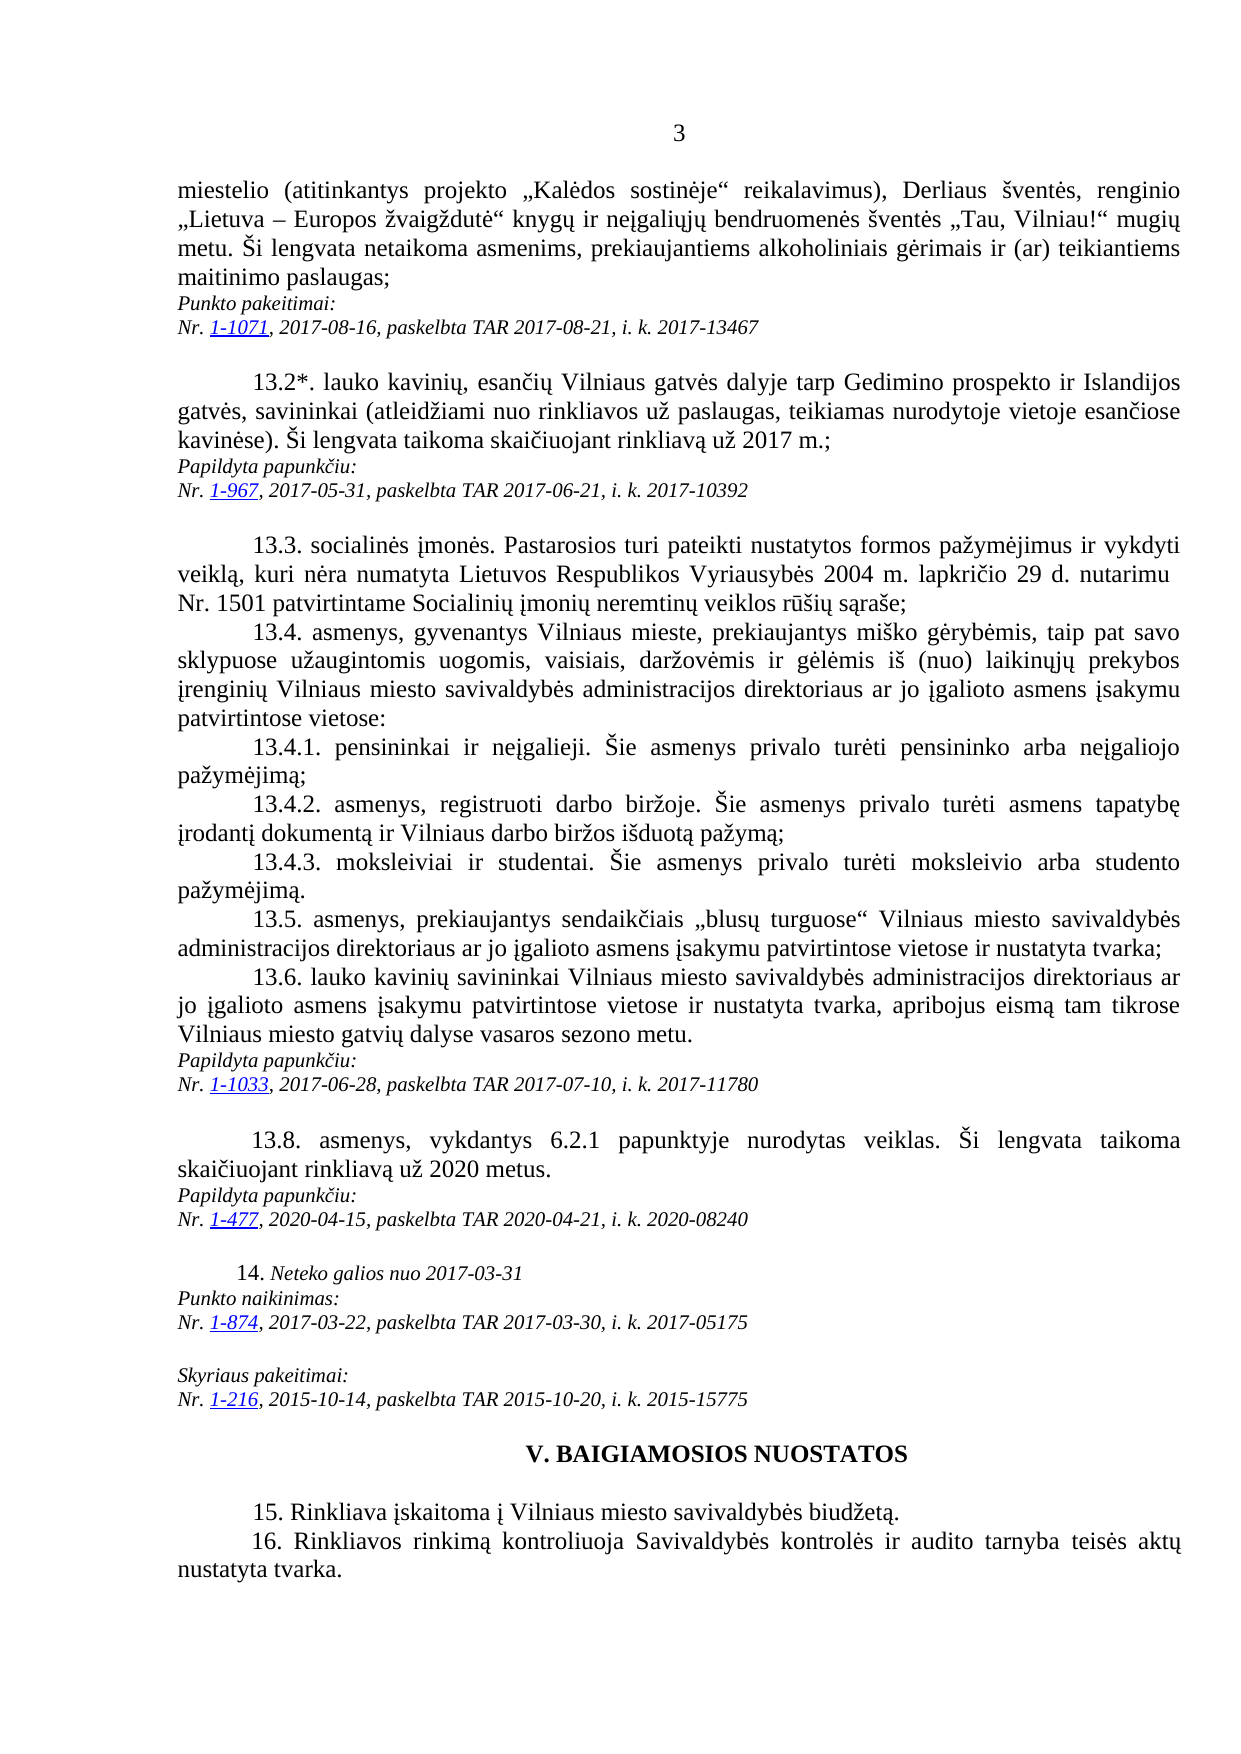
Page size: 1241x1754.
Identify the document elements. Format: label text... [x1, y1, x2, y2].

text Nr. 1-477, 2020-04-15, paskelbta TAR 2020-04-21, i. k. 2020-08240 [177, 1207, 1181, 1231]
text 13.5. asmenys, prekiaujantys sendaikčiais „blusų turguose“ Vilniaus miesto savivaldybės administracijos direktoriaus ar jo įgalioto asmens įsakymu patvirtintose vietose ir nustatyta tvarka; [177, 904, 1181, 962]
text Papildyta papunkčiu: [177, 1182, 1181, 1207]
text 13.3. socialinės įmonės. Pastarosios turi pateikti nustatytos formos pažymėjimus ir vykdyti veiklą, kuri nėra numatyta Lietuvos Respublikos Vyriausybės 2004 m. lapkričio 29 d. nutarimu Nr. 1501 patvirtintame Socialinių įmonių neremtinų veiklos rūšių sąraše; [177, 531, 1181, 617]
text Papildyta papunkčiu: [177, 1048, 1181, 1072]
text 14. Neteko galios nuo 2017-03-31 [177, 1259, 1181, 1286]
text Nr. 1-1071, 2017-08-16, paskelbta TAR 2017-08-21, i. k. 2017-13467 [177, 315, 1181, 339]
text 13.4.2. asmenys, registruoti darbo biržoje. Šie asmenys privalo turėti asmens tapatybę įrodantį dokumentą ir Vilniaus darbo biržos išduotą pažymą; [177, 789, 1181, 847]
text Nr. 1-967, 2017-05-31, paskelbta TAR 2017-06-21, i. k. 2017-10392 [177, 478, 1181, 502]
text 13.4.3. moksleiviai ir studentai. Šie asmenys privalo turėti moksleivio arba studento pažymėjimą. [177, 847, 1181, 904]
text miestelio (atitinkantys projekto „Kalėdos sostinėje“ reikalavimus), Derliaus šventės, renginio „Lietuva – Europos žvaigždutė“ knygų ir neįgaliųjų bendruomenės šventės „Tau, Vilniau!“ mugių metu. Ši lengvata netaikoma asmenims, prekiaujantiems alkoholiniais gėrimais ir (ar) teikiantiems maitinimo paslaugas; [177, 176, 1181, 291]
text V. BAIGIAMOSIOS NUOSTATOS [177, 1439, 1181, 1468]
text Papildyta papunkčiu: [177, 454, 1181, 478]
text 13.8. asmenys, vykdantys 6.2.1 papunktyje nurodytas veiklas. Ši lengvata taikoma skaičiuojant rinkliavą už 2020 metus. [177, 1125, 1181, 1182]
text Punkto pakeitimai: [177, 291, 1181, 315]
text 16. Rinkliavos rinkimą kontroliuoja Savivaldybės kontrolės ir audito tarnyba teisės aktų nustatyta tvarka. [177, 1526, 1181, 1583]
text Skyriaus pakeitimai: [177, 1363, 1181, 1387]
text 15. Rinkliava įskaitoma į Vilniaus miesto savivaldybės biudžetą. [177, 1497, 1181, 1526]
text 13.4.1. pensininkai ir neįgalieji. Šie asmenys privalo turėti pensininko arba neįgaliojo pažymėjimą; [177, 732, 1181, 789]
text 13.4. asmenys, gyvenantys Vilniaus mieste, prekiaujantys miško gėrybėmis, taip pat savo sklypuose užaugintomis uogomis, vaisiais, daržovėmis ir gėlėmis iš (nuo) laikinųjų prekybos įrenginių Vilniaus miesto savivaldybės administracijos direktoriaus ar jo įgalioto asmens įsakymu patvirtintose vietose: [177, 617, 1181, 732]
text Punkto naikinimas: [177, 1286, 1181, 1310]
text Nr. 1-216, 2015-10-14, paskelbta TAR 2015-10-20, i. k. 2015-15775 [177, 1387, 1181, 1411]
text Nr. 1-874, 2017-03-22, paskelbta TAR 2017-03-30, i. k. 2017-05175 [177, 1310, 1181, 1334]
text 13.2*. lauko kavinių, esančių Vilniaus gatvės dalyje tarp Gedimino prospekto ir Islandijos gatvės, savininkai (atleidžiami nuo rinkliavos už paslaugas, teikiamas nurodytoje vietoje esančiose kavinėse). Ši lengvata taikoma skaičiuojant rinkliavą už 2017 m.; [177, 367, 1181, 454]
text 13.6. lauko kavinių savininkai Vilniaus miesto savivaldybės administracijos direktoriaus ar jo įgalioto asmens įsakymu patvirtintose vietose ir nustatyta tvarka, apribojus eismą tam tikrose Vilniaus miesto gatvių dalyse vasaros sezono metu. [177, 962, 1181, 1048]
text Nr. 1-1033, 2017-06-28, paskelbta TAR 2017-07-10, i. k. 2017-11780 [177, 1072, 1181, 1096]
